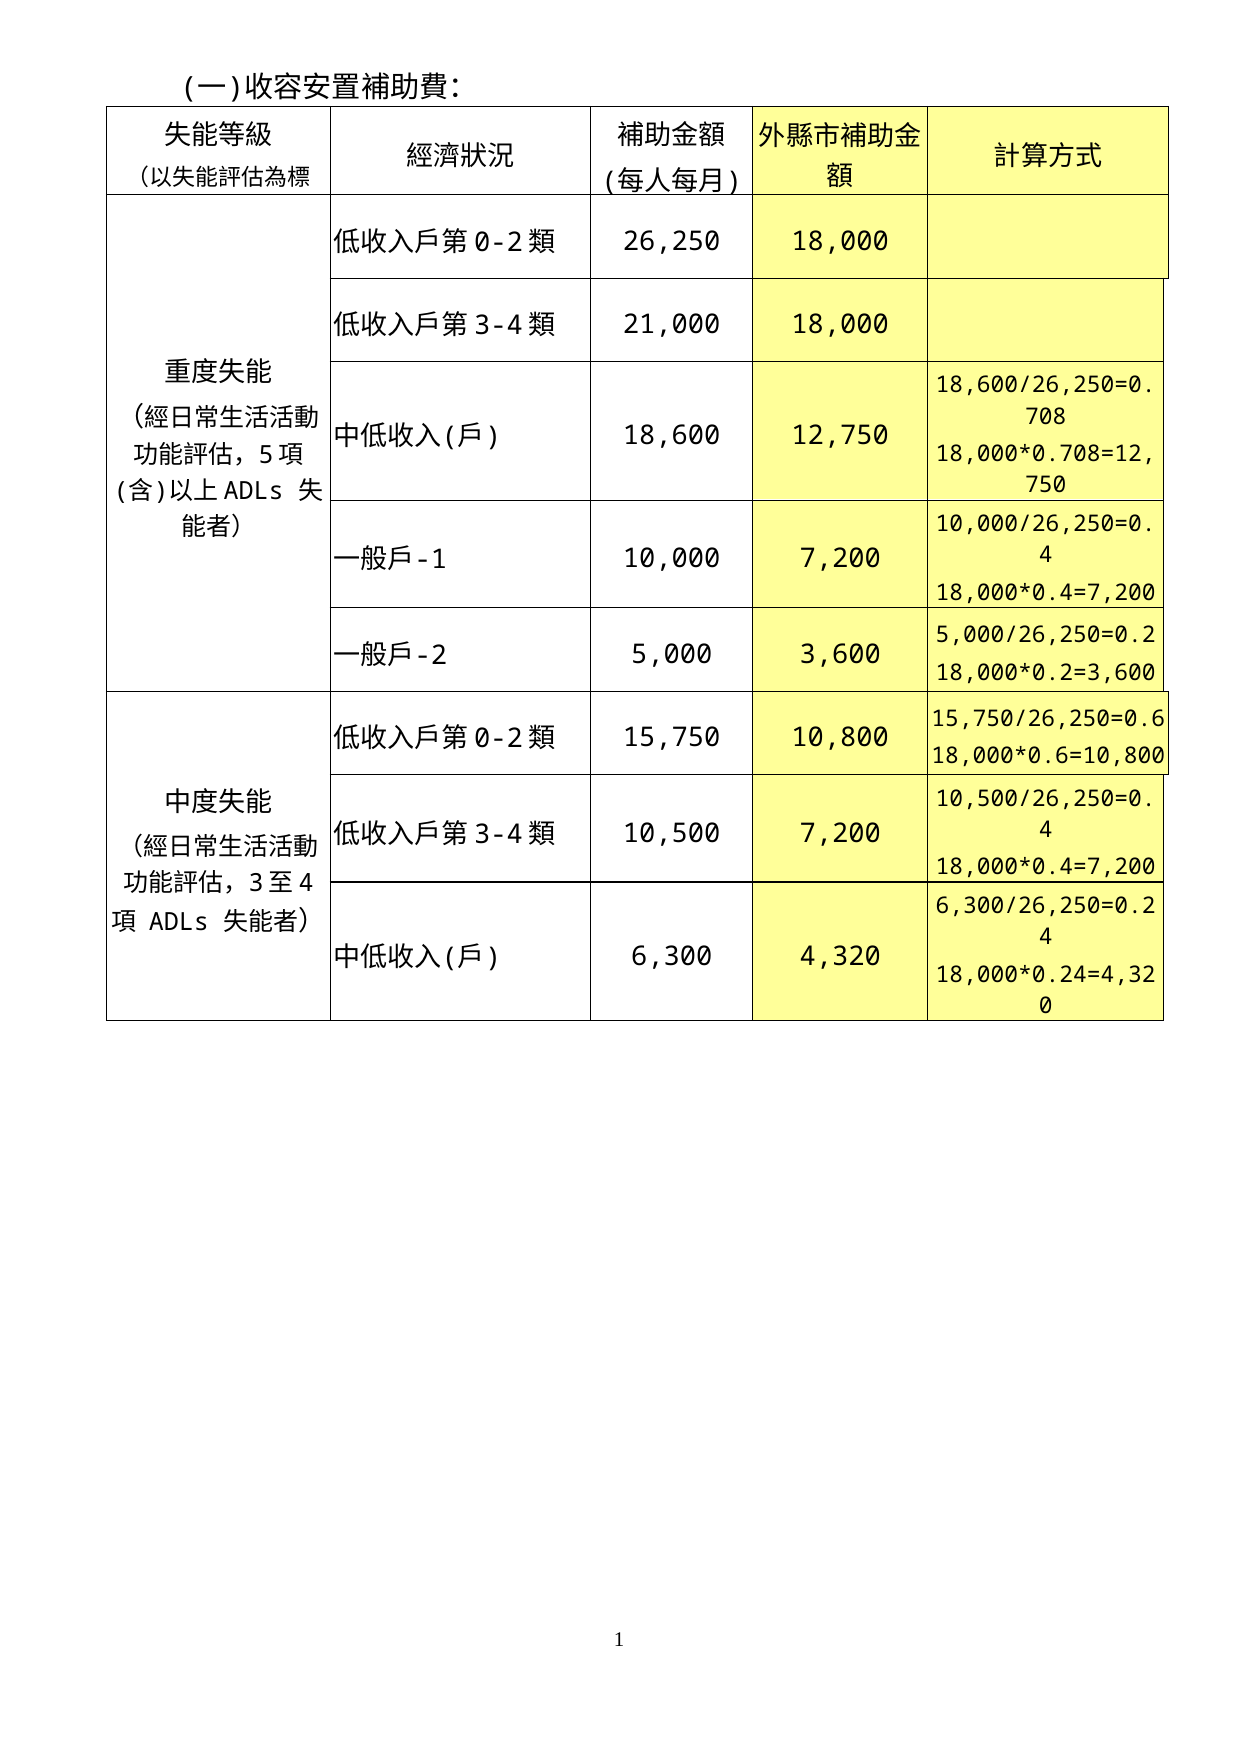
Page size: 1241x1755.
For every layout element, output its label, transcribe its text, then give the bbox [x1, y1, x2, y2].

table_cell [928, 279, 1163, 361]
table_cell 3,600 [753, 608, 927, 691]
table_cell 10,000/26,250=0.4 18,000*0.4=7,200 [928, 501, 1163, 607]
table_cell 中度失能 （經日常生活活動功能評估，3至4項 ADLs 失能者） [107, 692, 330, 1020]
table_cell 4,320 [753, 883, 927, 1020]
table_cell 18,000 [753, 279, 927, 361]
table_cell 12,750 [753, 362, 927, 499]
table_cell 5,000 [591, 608, 752, 691]
table_cell 6,300 [591, 883, 752, 1020]
table_cell 15,750 [591, 692, 752, 774]
table_header 計算方式 [928, 107, 1168, 194]
table_cell 21,000 [591, 279, 752, 361]
table_cell 7,200 [753, 775, 927, 881]
table_cell 一般戶-1 [331, 501, 590, 607]
table_cell 26,250 [591, 195, 752, 278]
table_header 經濟狀況 [331, 107, 590, 194]
table_cell 重度失能 （經日常生活活動功能評估，5項(含)以上ADLs 失能者） [107, 195, 330, 691]
table_cell 中低收入(戶) [331, 883, 590, 1020]
table_cell 15,750/26,250=0.6 18,000*0.6=10,800 [928, 692, 1168, 774]
text (一)收容安置補助費： [162, 63, 1162, 106]
table_cell 低收入戶第3-4類 [331, 279, 590, 361]
table_cell 18,000 [753, 195, 927, 278]
table_header 外縣市補助金額 [753, 107, 927, 194]
table_cell 中低收入(戶) [331, 362, 590, 499]
table_cell 低收入戶第3-4類 [331, 775, 590, 881]
table_cell 10,500 [591, 775, 752, 881]
table_cell 6,300/26,250=0.24 18,000*0.24=4,320 [928, 883, 1163, 1020]
table_cell 18,600 [591, 362, 752, 499]
table_cell 5,000/26,250=0.2 18,000*0.2=3,600 [928, 608, 1163, 691]
table_cell 10,500/26,250=0.4 18,000*0.4=7,200 [928, 775, 1163, 881]
table_cell 18,600/26,250=0.708 18,000*0.708=12,750 [928, 362, 1163, 499]
table_header 失能等級 （以失能評估為標準） [107, 107, 330, 194]
table_cell 低收入戶第0-2類 [331, 195, 590, 278]
table_cell [928, 195, 1168, 278]
table_cell 10,000 [591, 501, 752, 607]
table_header 補助金額 (每人每月) [591, 107, 752, 194]
table_cell 一般戶-2 [331, 608, 590, 691]
table_cell 低收入戶第0-2類 [331, 692, 590, 774]
table_cell 10,800 [753, 692, 927, 774]
table_cell 7,200 [753, 501, 927, 607]
